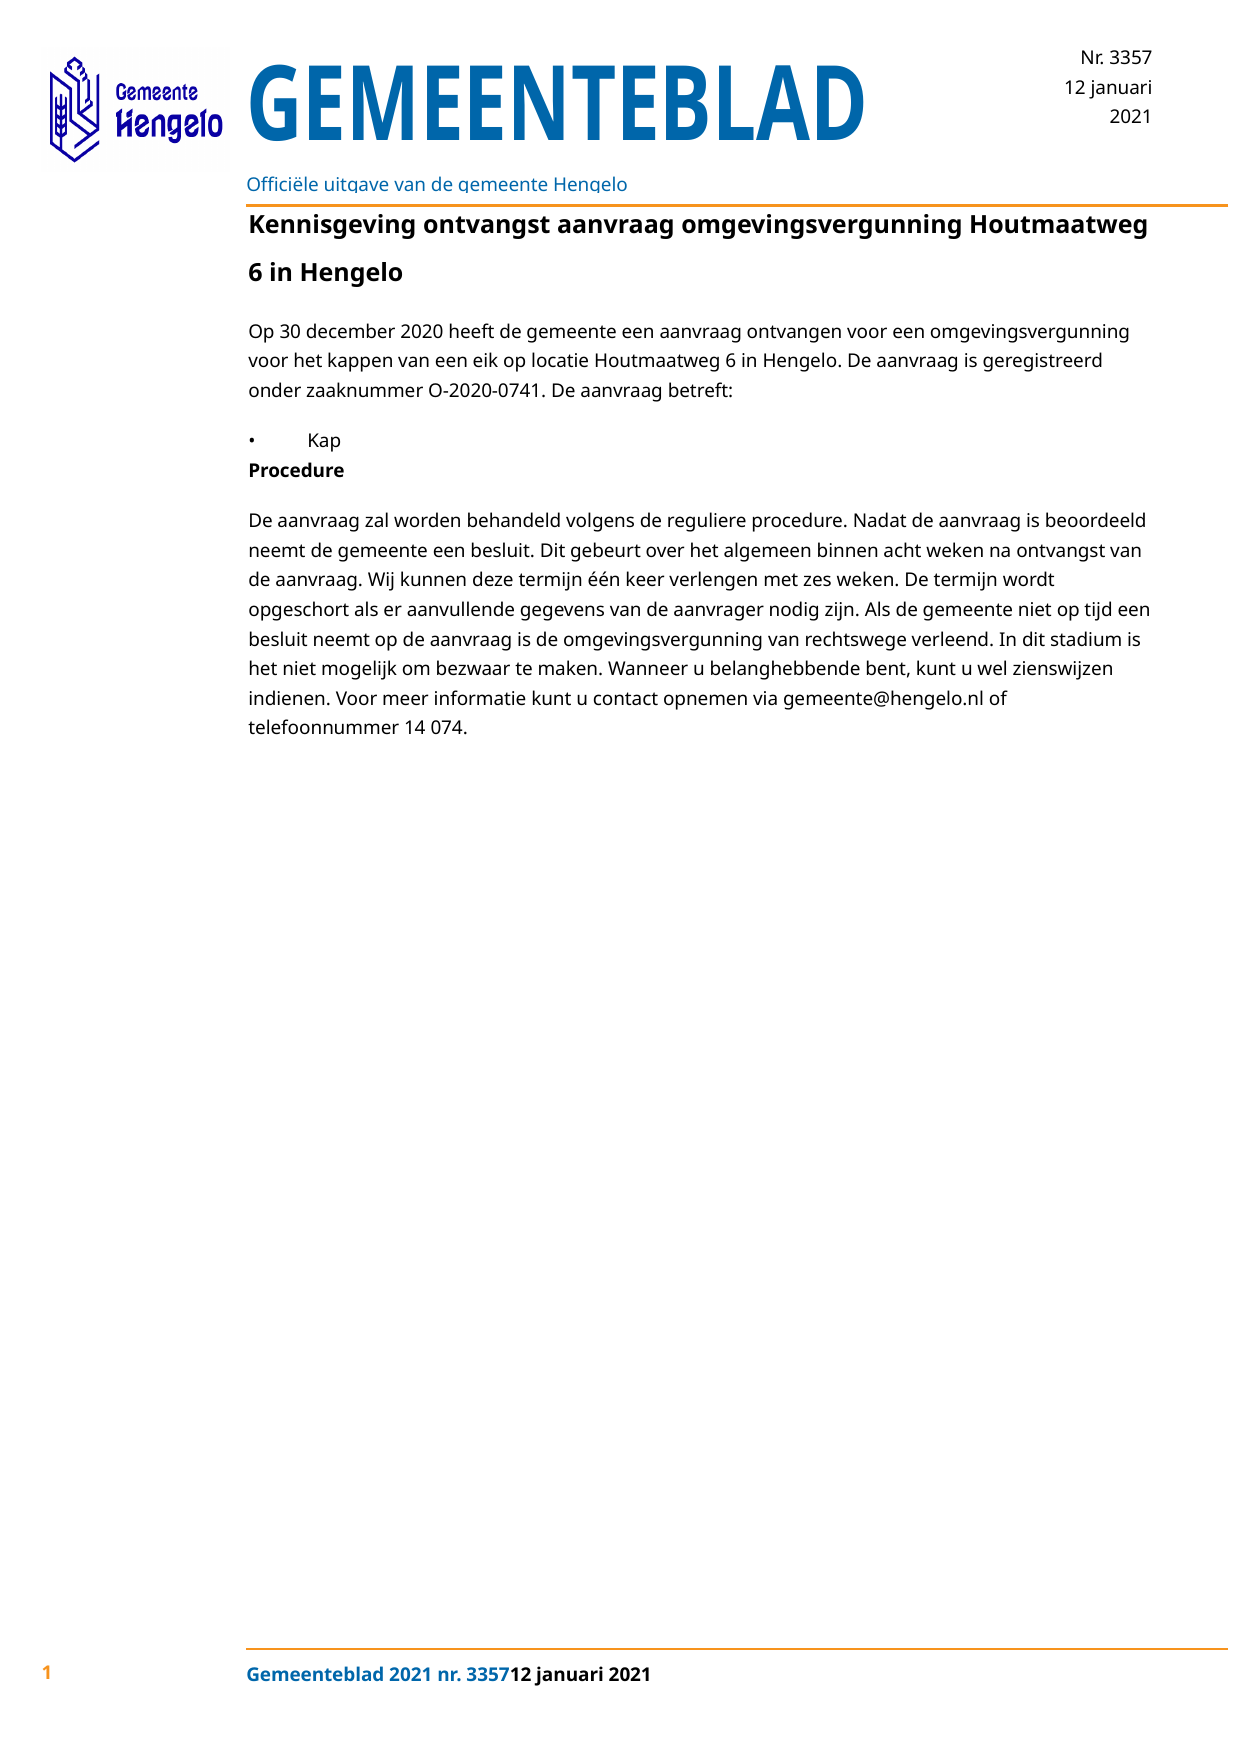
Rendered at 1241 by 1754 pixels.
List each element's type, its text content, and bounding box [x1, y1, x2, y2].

text De aanvraag zal worden behandeld volgens de reguliere procedure. Nadat de aanvraag is beoordeeld neemt de gemeente een besluit. Dit gebeurt over het algemeen binnen acht weken na ontvangst van de aanvraag. Wij kunnen deze termijn één keer verlengen met zes weken. De termijn wordt opgeschort als er aanvullende gegevens van de aanvrager nodig zijn. Als de gemeente niet op tijd een besluit neemt op de aanvraag is de omgevingsvergunning van rechtswege verleend. In dit stadium is het niet mogelijk om bezwaar te maken. Wanneer u belanghebbende bent, kunt u wel zienswijzen indienen. Voor meer informatie kunt u contact opnemen via gemeente@hengelo.nl of telefoonnummer 14 074. [248, 507, 1152, 740]
text Procedure [248, 457, 1152, 483]
list Kap [248, 427, 1152, 453]
text Op 30 december 2020 heeft de gemeente een aanvraag ontvangen voor een omgevingsvergunning voor het kappen van een eik op locatie Houtmaatweg 6 in Hengelo. De aanvraag is geregistreerd onder zaaknummer O-2020-0741. De aanvraag betreft: [248, 318, 1152, 403]
text Kennisgeving ontvangst aanvraag omgevingsvergunning Houtmaatweg 6 in Hengelo [248, 207, 1152, 288]
picture [41, 47, 231, 172]
